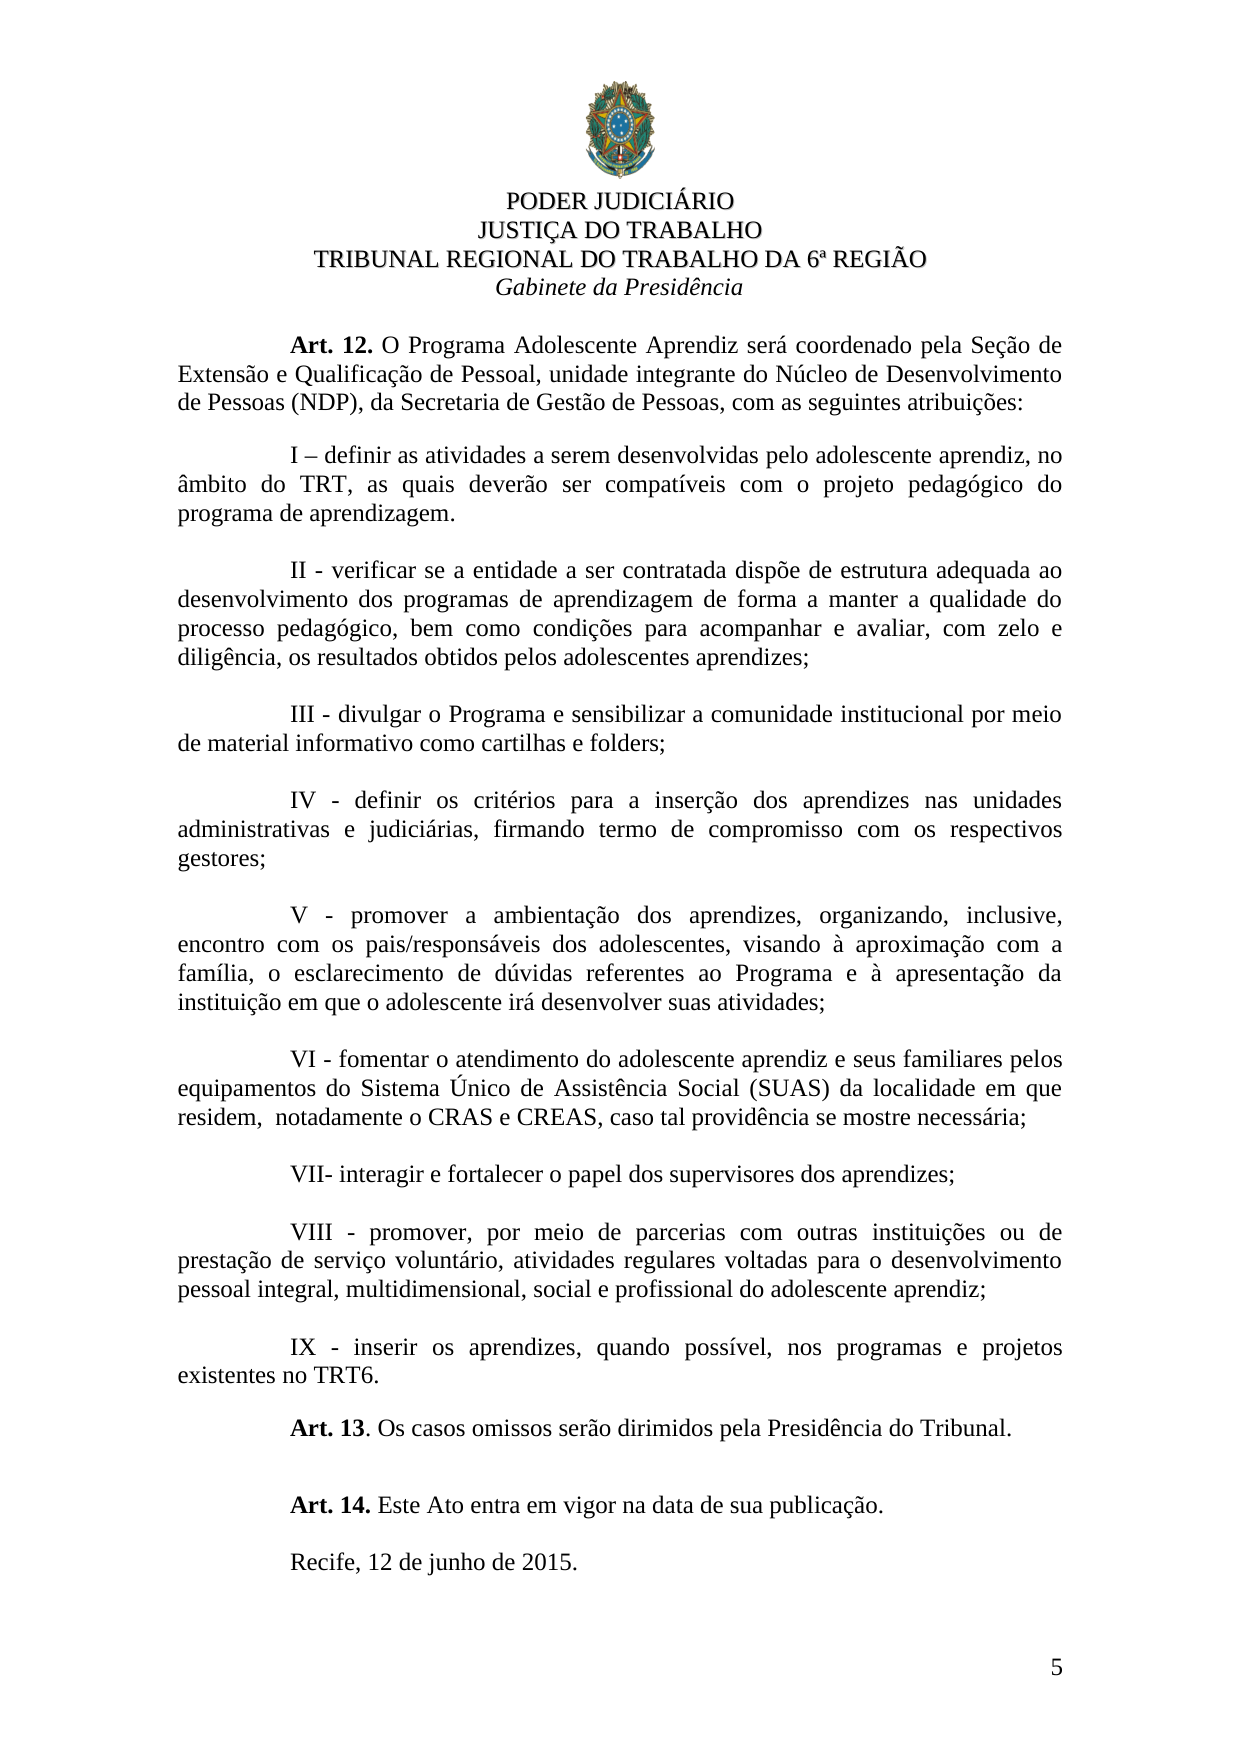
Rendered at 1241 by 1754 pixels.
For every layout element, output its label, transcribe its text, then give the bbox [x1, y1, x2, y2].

picture [585, 81, 655, 179]
text IV - definir os critérios para a inserção dos aprendizes nas unidades administrativas e judiciárias, firmando termo de compromisso com os respectivos gestores; [177, 785, 1063, 872]
text Art. 13. Os casos omissos serão dirimidos pela Presidência do Tribunal. [177, 1413, 1063, 1442]
text II - verificar se a entidade a ser contratada dispõe de estrutura adequada ao desenvolvimento dos programas de aprendizagem de forma a manter a qualidade do processo pedagógico, bem como condições para acompanhar e avaliar, com zelo e diligência, os resultados obtidos pelos adolescentes aprendizes; [177, 555, 1063, 670]
text VI - fomentar o atendimento do adolescente aprendiz e seus familiares pelos equipamentos do Sistema Único de Assistência Social (SUAS) da localidade em que residem, notadamente o CRAS e CREAS, caso tal providência se mostre necessária; [177, 1044, 1063, 1130]
text VII- interagir e fortalecer o papel dos supervisores dos aprendizes; [177, 1159, 1063, 1188]
text III - divulgar o Programa e sensibilizar a comunidade institucional por meio de material informativo como cartilhas e folders; [177, 699, 1063, 757]
text I – definir as atividades a serem desenvolvidas pelo adolescente aprendiz, no âmbito do TRT, as quais deverão ser compatíveis com o projeto pedagógico do programa de aprendizagem. [177, 440, 1063, 527]
text VIII - promover, por meio de parcerias com outras instituições ou de prestação de serviço voluntário, atividades regulares voltadas para o desenvolvimento pessoal integral, multidimensional, social e profissional do adolescente aprendiz; [177, 1217, 1063, 1303]
text V - promover a ambientação dos aprendizes, organizando, inclusive, encontro com os pais/responsáveis dos adolescentes, visando à aproximação com a família, o esclarecimento de dúvidas referentes ao Programa e à apresentação da instituição em que o adolescente irá desenvolver suas atividades; [177, 900, 1063, 1015]
text IX - inserir os aprendizes, quando possível, nos programas e projetos existentes no TRT6. [177, 1332, 1063, 1389]
text Art. 12. O Programa Adolescente Aprendiz será coordenado pela Seção de Extensão e Qualificação de Pessoal, unidade integrante do Núcleo de Desenvolvimento de Pessoas (NDP), da Secretaria de Gestão de Pessoas, com as seguintes atribuições: [177, 330, 1063, 416]
text Art. 14. Este Ato entra em vigor na data de sua publicação. [177, 1490, 1063, 1519]
text Recife, 12 de junho de 2015. [177, 1547, 1063, 1576]
